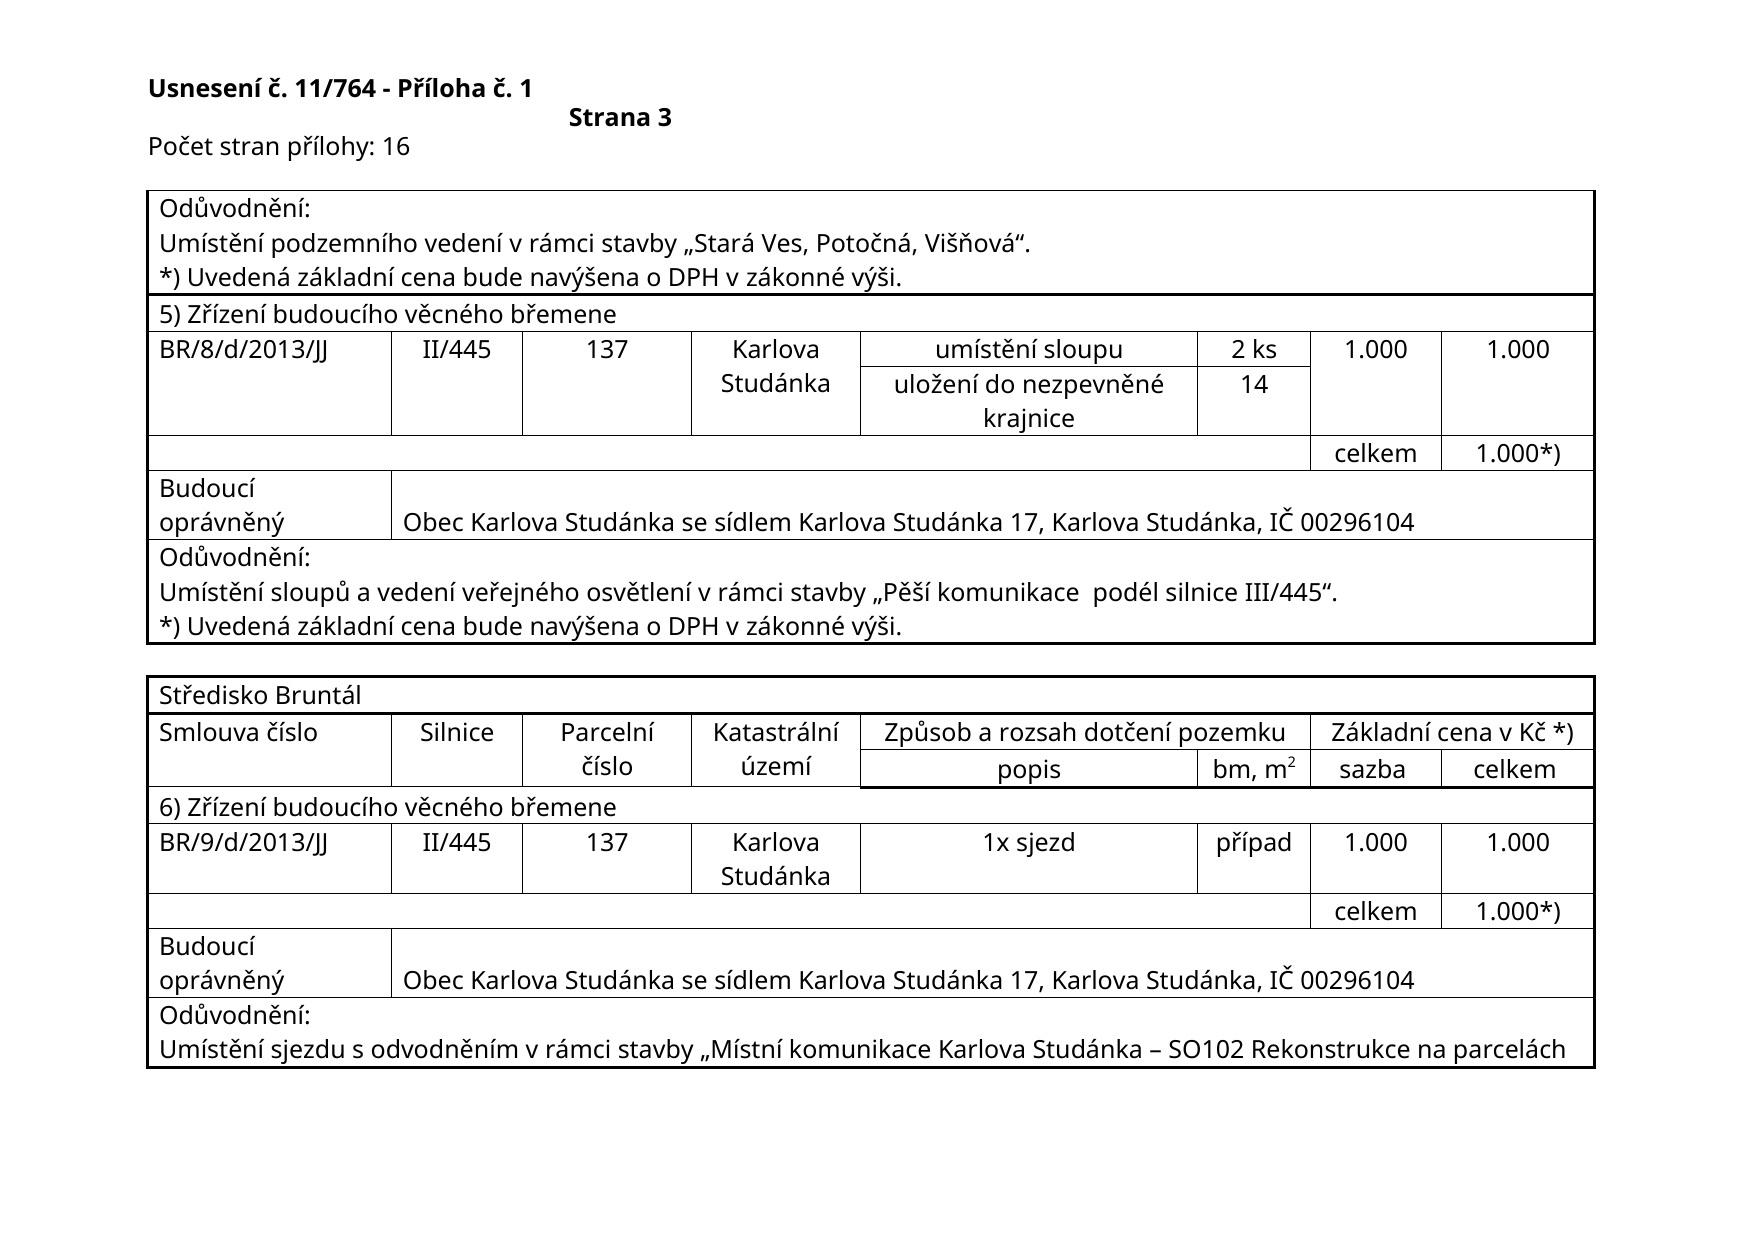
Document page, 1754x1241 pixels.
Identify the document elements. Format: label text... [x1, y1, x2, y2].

table_cell celkem [1442, 750, 1593, 786]
table_cell [149, 894, 1310, 928]
table_cell případ [1198, 824, 1310, 892]
table_cell uložení do nezpevněné krajnice [861, 367, 1197, 435]
table_cell Základní cena v Kč *) [1311, 715, 1593, 749]
table_cell BR/8/d/2013/JJ [149, 332, 391, 435]
table_cell 1.000 [1311, 824, 1441, 892]
table_cell Karlova Studánka [692, 824, 860, 892]
table_cell 1.000 [1442, 824, 1593, 892]
table_cell 14 [1198, 367, 1310, 435]
table_cell II/445 [392, 332, 522, 435]
table_cell Odůvodnění: Umístění podzemního vedení v rámci stavby „Stará Ves, Potočná, Višňová“. *) Uvedená základní cena bude navýšena o DPH v zákonné výši. [149, 191, 1593, 293]
table_cell 137 [523, 824, 691, 892]
table_cell 2 ks [1198, 332, 1310, 366]
table_cell Odůvodnění: Umístění sjezdu s odvodněním v rámci stavby „Místní komunikace Karlova Studánka – SO102 Rekonstrukce na parcelách [149, 998, 1593, 1066]
table_cell popis [861, 750, 1197, 786]
table_cell Budoucí oprávněný [149, 471, 391, 539]
table_cell Odůvodnění: Umístění sloupů a vedení veřejného osvětlení v rámci stavby „Pěší komunikace podél silnice III/445“. *) Uvedená základní cena bude navýšena o DPH v zákonné výši. [149, 540, 1593, 642]
table_cell Karlova Studánka [692, 332, 860, 435]
table_cell Silnice [392, 715, 522, 786]
table_cell 1.000 [1311, 332, 1441, 435]
table_cell 137 [523, 332, 691, 435]
table_cell 1.000 [1442, 332, 1593, 435]
table_cell BR/9/d/2013/JJ [149, 824, 391, 892]
table_cell sazba [1311, 750, 1441, 786]
table_cell Smlouva číslo [149, 715, 391, 786]
table_cell Obec Karlova Studánka se sídlem Karlova Studánka 17, Karlova Studánka, IČ 00296104 [392, 471, 1593, 539]
table_cell 6) Zřízení budoucího věcného břemene [149, 787, 1593, 823]
table_cell Budoucí oprávněný [149, 929, 391, 997]
table_cell Obec Karlova Studánka se sídlem Karlova Studánka 17, Karlova Studánka, IČ 00296104 [392, 929, 1593, 997]
table_cell 1.000*) [1442, 436, 1593, 470]
table_cell 5) Zřízení budoucího věcného břemene [149, 296, 1593, 331]
table_cell II/445 [392, 824, 522, 892]
table_cell celkem [1311, 894, 1441, 928]
table_cell [149, 436, 1310, 470]
table_cell Způsob a rozsah dotčení pozemku [861, 715, 1310, 749]
table_cell bm, m2 [1198, 750, 1310, 786]
table_cell 1x sjezd [861, 824, 1197, 892]
table_cell Katastrální území [692, 715, 860, 786]
table_cell umístění sloupu [861, 332, 1197, 366]
table_cell 1.000*) [1442, 894, 1593, 928]
table_cell celkem [1311, 436, 1441, 470]
table_cell Parcelní číslo [523, 715, 691, 786]
table_header Středisko Bruntál [149, 678, 1593, 712]
